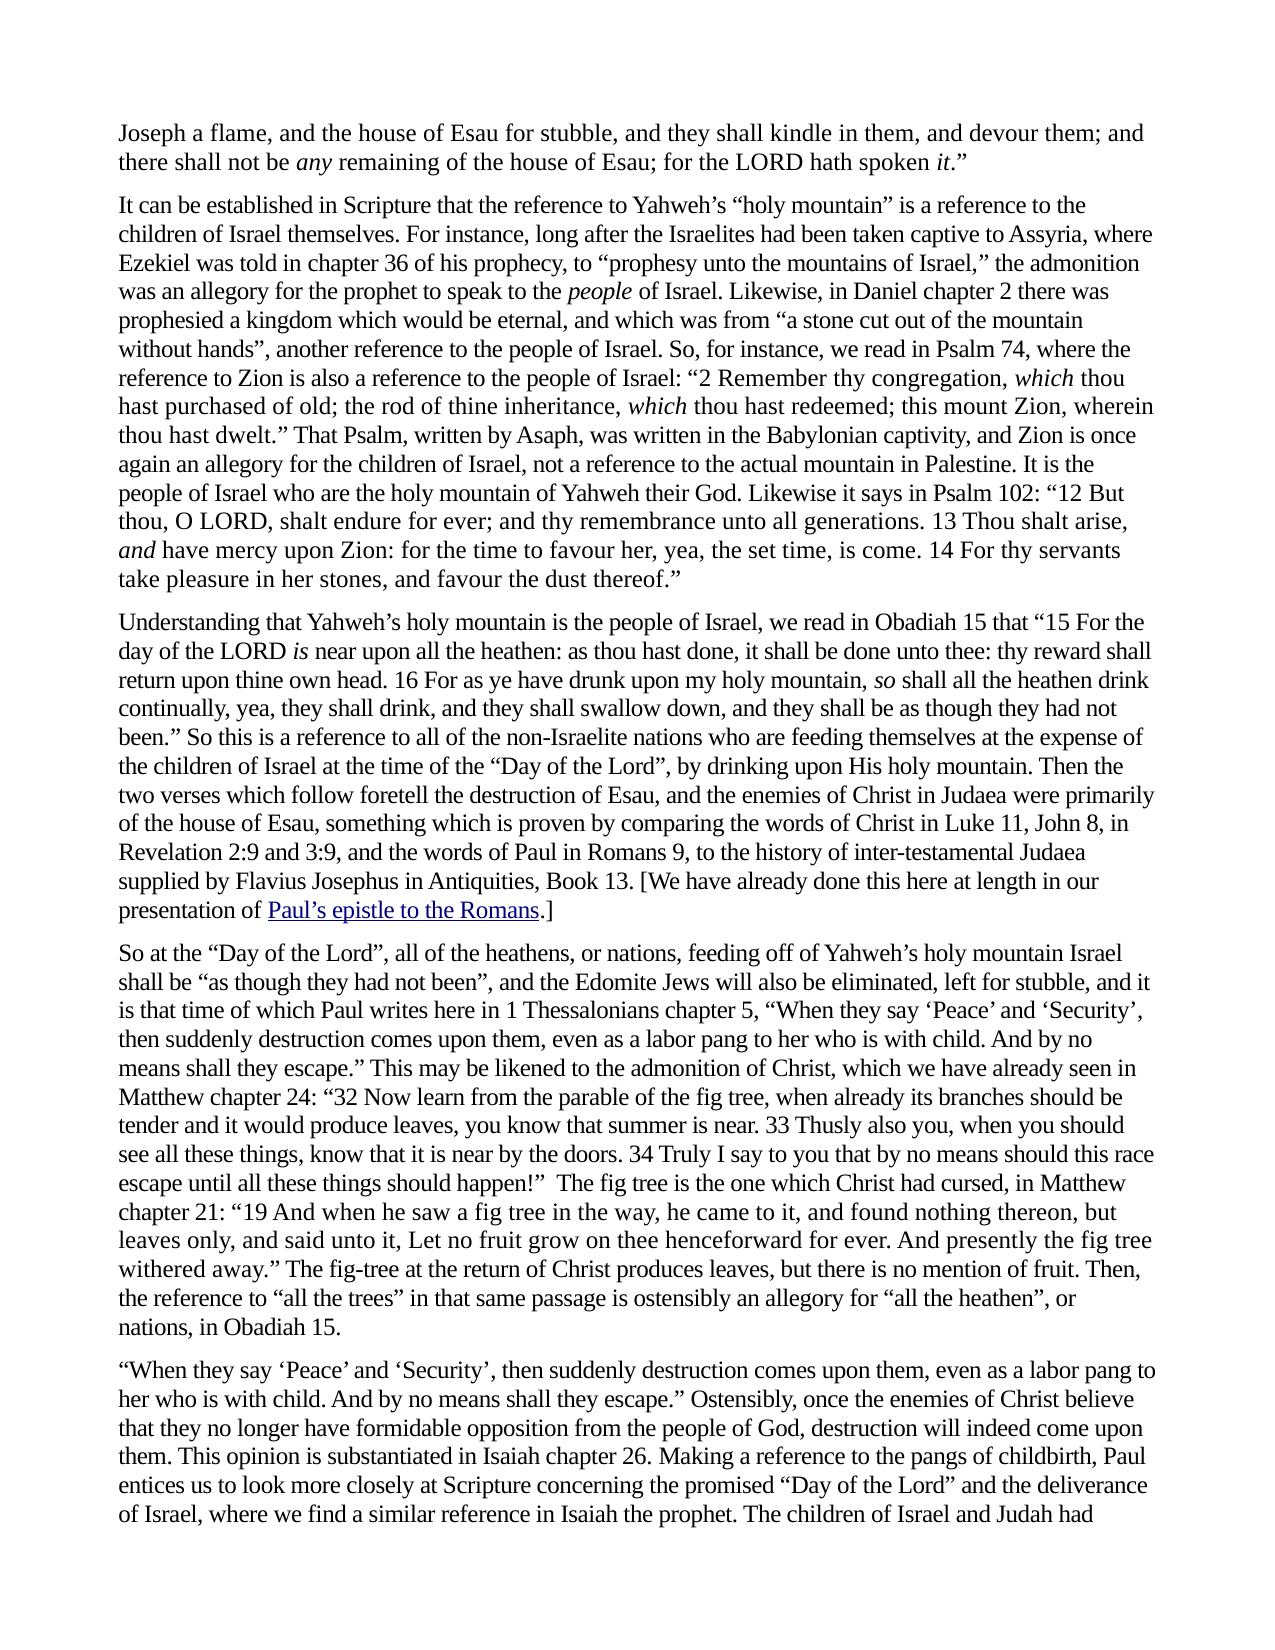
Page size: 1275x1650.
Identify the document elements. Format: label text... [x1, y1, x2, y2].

text “When they say ‘Peace’ and ‘Security’, then suddenly destruction comes upon them, even as a labor pang to her who is with child. And by no means shall they escape.” Ostensibly, once the enemies of Christ believe that they no longer have formidable opposition from the people of God, destruction will indeed come upon them. This opinion is substantiated in Isaiah chapter 26. Making a reference to the pangs of childbirth, Paul entices us to look more closely at Scripture concerning the promised “Day of the Lord” and the deliverance of Israel, where we find a similar reference in Isaiah the prophet. The children of Israel and Judah had [118, 1355, 1157, 1528]
text So at the “Day of the Lord”, all of the heathens, or nations, feeding off of Yahweh’s holy mountain Israel shall be “as though they had not been”, and the Edomite Jews will also be eliminated, left for stubble, and it is that time of which Paul writes here in 1 Thessalonians chapter 5, “When they say ‘Peace’ and ‘Security’, then suddenly destruction comes upon them, even as a labor pang to her who is with child. And by no means shall they escape.” This may be likened to the admonition of Christ, which we have already seen in Matthew chapter 24: “32 Now learn from the parable of the fig tree, when already its branches should be tender and it would produce leaves, you know that summer is near. 33 Thusly also you, when you should see all these things, know that it is near by the doors. 34 Truly I say to you that by no means should this race escape until all these things should happen!” The fig tree is the one which Christ had cursed, in Matthew chapter 21: “19 And when he saw a fig tree in the way, he came to it, and found nothing thereon, but leaves only, and said unto it, Let no fruit grow on thee henceforward for ever. And presently the fig tree withered away.” The fig-tree at the return of Christ produces leaves, but there is no mention of fruit. Then, the reference to “all the trees” in that same passage is ostensibly an allegory for “all the heathen”, or nations, in Obadiah 15. [118, 938, 1157, 1341]
text Joseph a flame, and the house of Esau for stubble, and they shall kindle in them, and devour them; and there shall not be any remaining of the house of Esau; for the LORD hath spoken it.” [118, 118, 1157, 176]
text It can be established in Scripture that the reference to Yahweh’s “holy mountain” is a reference to the children of Israel themselves. For instance, long after the Israelites had been taken captive to Assyria, where Ezekiel was told in chapter 36 of his prophecy, to “prophesy unto the mountains of Israel,” the admonition was an allegory for the prophet to speak to the people of Israel. Likewise, in Daniel chapter 2 there was prophesied a kingdom which would be eternal, and which was from “a stone cut out of the mountain without hands”, another reference to the people of Israel. So, for instance, we read in Psalm 74, where the reference to Zion is also a reference to the people of Israel: “2 Remember thy congregation, which thou hast purchased of old; the rod of thine inheritance, which thou hast redeemed; this mount Zion, wherein thou hast dwelt.” That Psalm, written by Asaph, was written in the Babylonian captivity, and Zion is once again an allegory for the children of Israel, not a reference to the actual mountain in Palestine. It is the people of Israel who are the holy mountain of Yahweh their God. Likewise it says in Psalm 102: “12 But thou, O LORD, shalt endure for ever; and thy remembrance unto all generations. 13 Thou shalt arise, and have mercy upon Zion: for the time to favour her, yea, the set time, is come. 14 For thy servants take pleasure in her stones, and favour the dust thereof.” [118, 190, 1157, 593]
text Understanding that Yahweh’s holy mountain is the people of Israel, we read in Obadiah 15 that “15 For the day of the LORD is near upon all the heathen: as thou hast done, it shall be done unto thee: thy reward shall return upon thine own head. 16 For as ye have drunk upon my holy mountain, so shall all the heathen drink continually, yea, they shall drink, and they shall swallow down, and they shall be as though they had not been.” So this is a reference to all of the non-Israelite nations who are feeding themselves at the expense of the children of Israel at the time of the “Day of the Lord”, by drinking upon His holy mountain. Then the two verses which follow foretell the destruction of Esau, and the enemies of Christ in Judaea were primarily of the house of Esau, something which is proven by comparing the words of Christ in Luke 11, John 8, in Revelation 2:9 and 3:9, and the words of Paul in Romans 9, to the history of inter-testamental Judaea supplied by Flavius Josephus in Antiquities, Book 13. [We have already done this here at length in our presentation of Paul’s epistle to the Romans.] [118, 607, 1157, 923]
